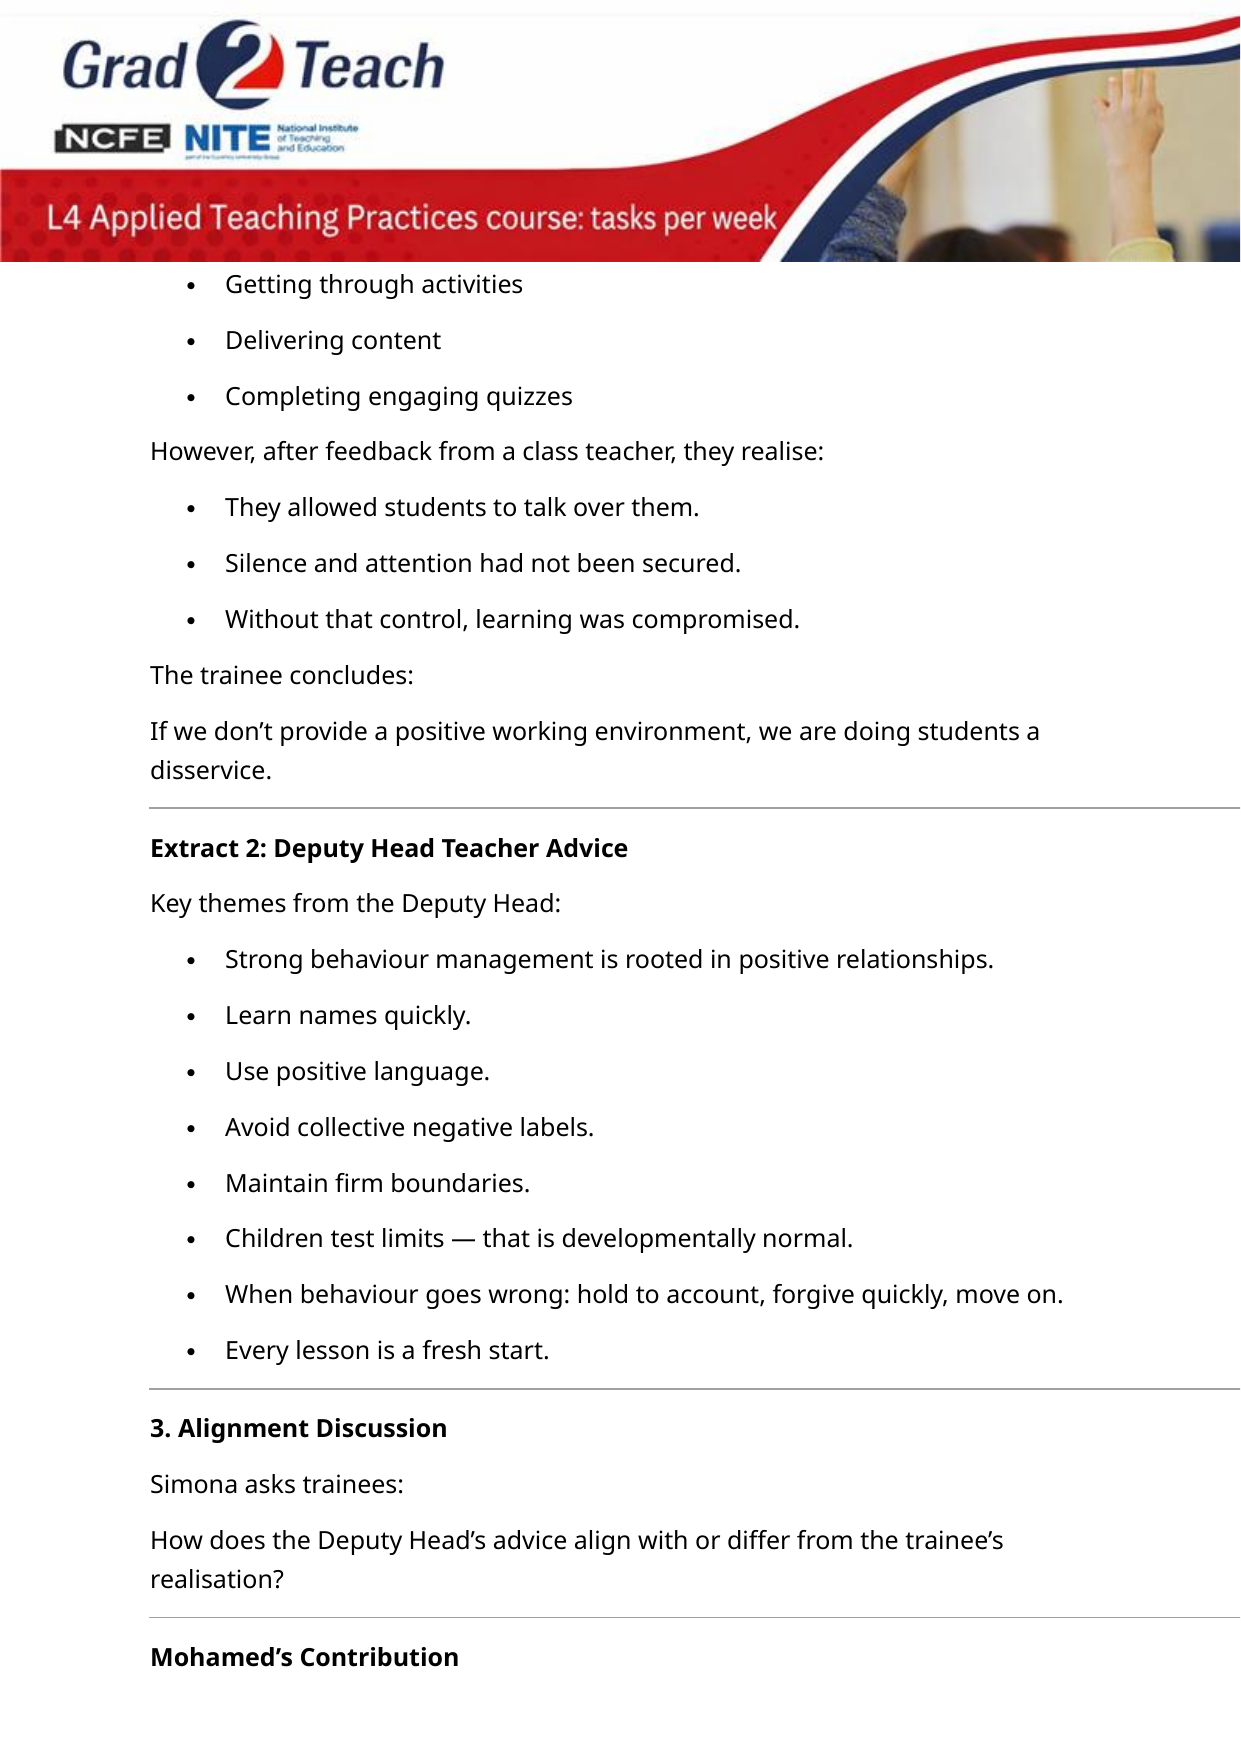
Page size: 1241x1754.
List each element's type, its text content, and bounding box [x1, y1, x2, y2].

text However, after feedback from a class teacher, they realise: [150, 434, 1090, 468]
text If we don’t provide a positive working environment, we are doing students a disservice. [150, 713, 1090, 786]
list Avoid collective negative labels. [187, 1109, 1090, 1143]
list Delivering content [187, 322, 1090, 356]
list Use positive language. [187, 1054, 1090, 1088]
list Strong behaviour management is rooted in positive relationships. [187, 942, 1090, 976]
text 3. Alignment Discussion [150, 1411, 1090, 1445]
list Getting through activities [187, 262, 1090, 301]
list Silence and attention had not been secured. [187, 546, 1090, 580]
text Simona asks trainees: [150, 1467, 1090, 1501]
text Key themes from the Deputy Head: [150, 886, 1090, 920]
list Completing engaging quizzes [187, 378, 1090, 412]
text The trainee concludes: [150, 657, 1090, 691]
list Learn names quickly. [187, 998, 1090, 1032]
list Maintain firm boundaries. [187, 1165, 1090, 1199]
text Mohamed’s Contribution [150, 1639, 1090, 1673]
text How does the Deputy Head’s advice align with or differ from the trainee’s realisation? [150, 1522, 1090, 1596]
list Children test limits — that is developmentally normal. [187, 1221, 1090, 1255]
list When behaviour goes wrong: hold to account, forgive quickly, move on. [187, 1277, 1090, 1311]
text Extract 2: Deputy Head Teacher Advice [150, 830, 1090, 864]
list Without that control, learning was compromised. [187, 602, 1090, 636]
list Every lesson is a fresh start. [187, 1333, 1090, 1367]
list They allowed students to talk over them. [187, 490, 1090, 524]
